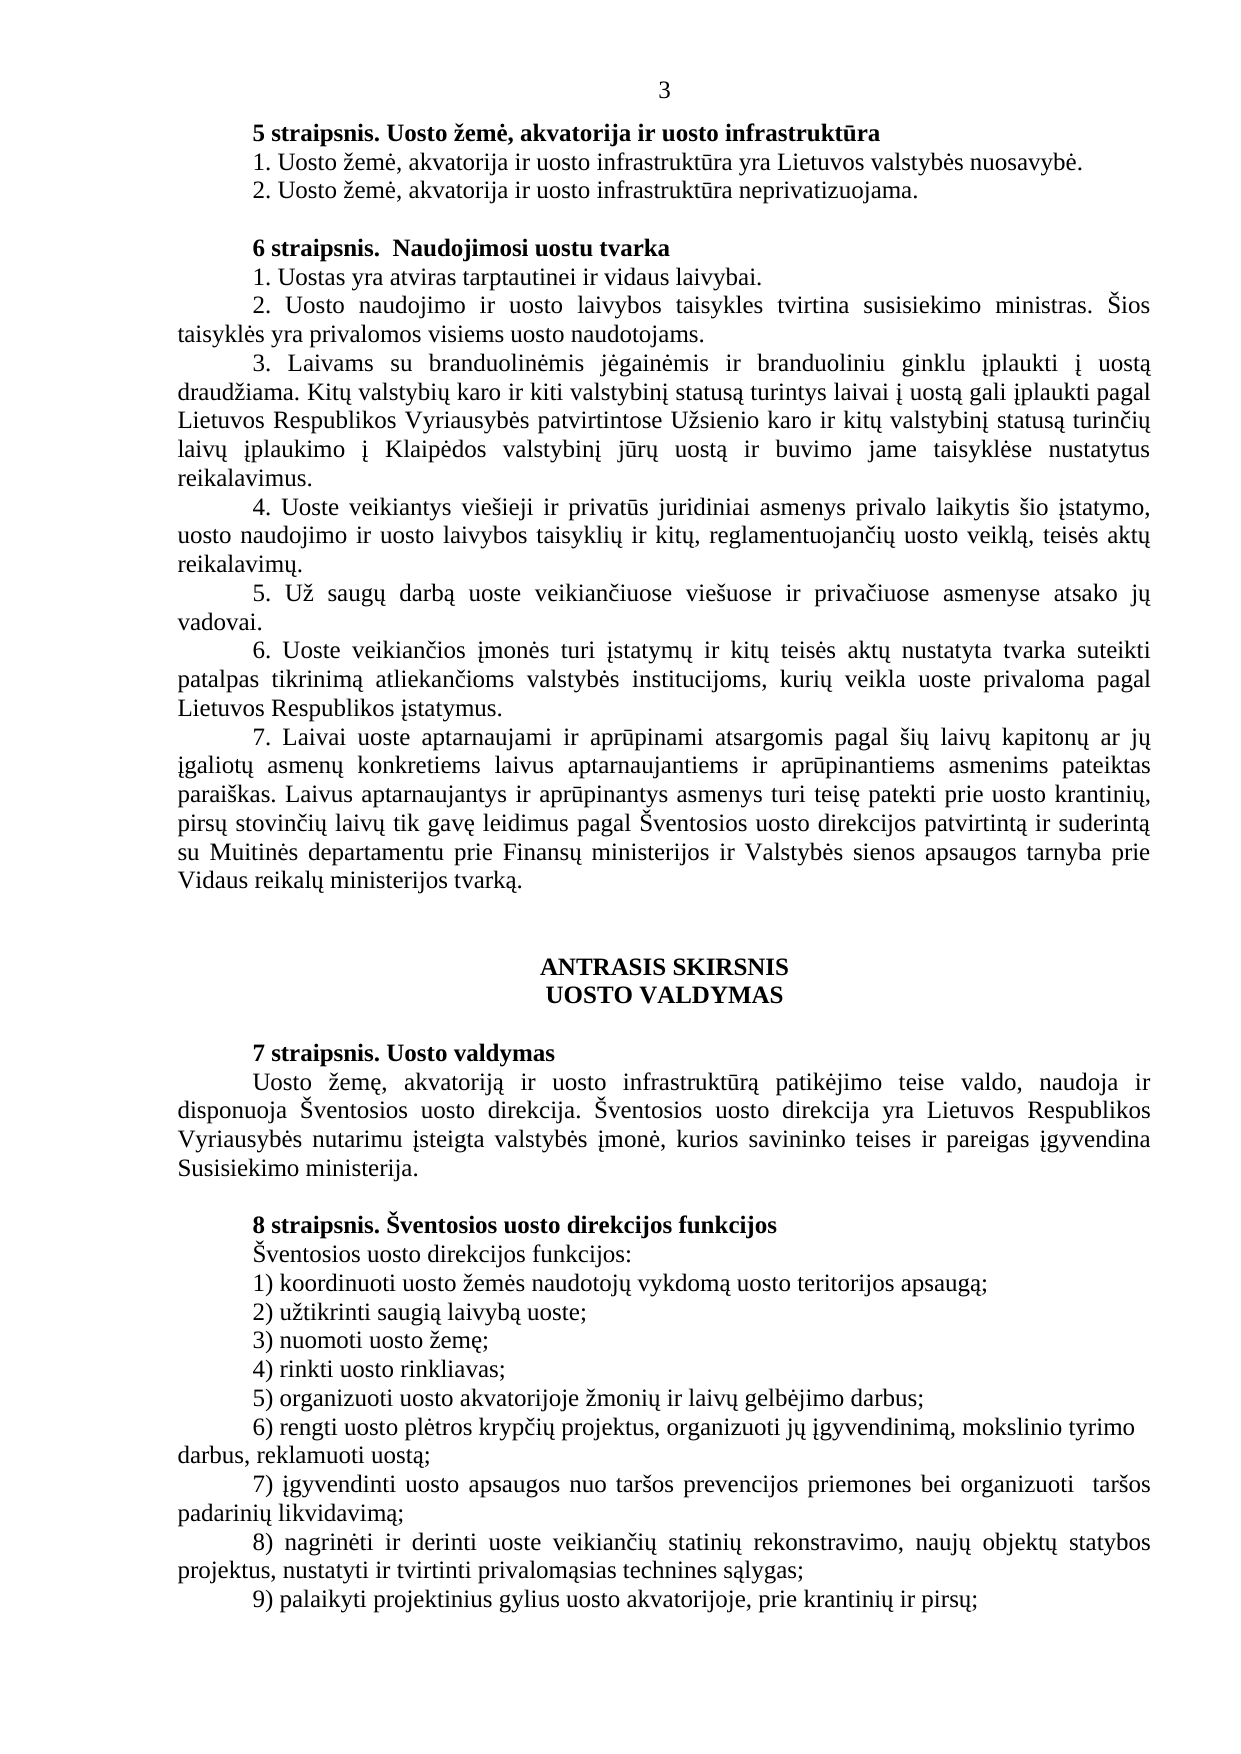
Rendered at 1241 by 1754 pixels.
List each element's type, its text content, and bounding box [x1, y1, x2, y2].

text 2) užtikrinti saugią laivybą uoste; [177, 1297, 1152, 1326]
text 1. Uostas yra atviras tarptautinei ir vidaus laivybai. [177, 262, 1152, 291]
text 7. Laivai uoste aptarnaujami ir aprūpinami atsargomis pagal šių laivų kapitonų ar jų įgaliotų asmenų konkretiems laivus aptarnaujantiems ir aprūpinantiems asmenims pateiktas paraiškas. Laivus aptarnaujantys ir aprūpinantys asmenys turi teisę patekti prie uosto krantinių, pirsų stovinčių laivų tik gavę leidimus pagal Šventosios uosto direkcijos patvirtintą ir suderintą su Muitinės departamentu prie Finansų ministerijos ir Valstybės sienos apsaugos tarnyba prie Vidaus reikalų ministerijos tvarką. [177, 722, 1152, 894]
text 3) nuomoti uosto žemę; [177, 1326, 1152, 1354]
text 4. Uoste veikiantys viešieji ir privatūs juridiniai asmenys privalo laikytis šio įstatymo, uosto naudojimo ir uosto laivybos taisyklių ir kitų, reglamentuojančių uosto veiklą, teisės aktų reikalavimų. [177, 492, 1152, 578]
text 5 straipsnis. Uosto žemė, akvatorija ir uosto infrastruktūra [177, 118, 1152, 147]
text 3. Laivams su branduolinėmis jėgainėmis ir branduoliniu ginklu įplaukti į uostą draudžiama. Kitų valstybių karo ir kiti valstybinį statusą turintys laivai į uostą gali įplaukti pagal Lietuvos Respublikos Vyriausybės patvirtintose Užsienio karo ir kitų valstybinį statusą turinčių laivų įplaukimo į Klaipėdos valstybinį jūrų uostą ir buvimo jame taisyklėse nustatytus reikalavimus. [177, 348, 1152, 492]
text 5. Už saugų darbą uoste veikiančiuose viešuose ir privačiuose asmenyse atsako jų vadovai. [177, 578, 1152, 636]
text 7) įgyvendinti uosto apsaugos nuo taršos prevencijos priemones bei organizuoti taršos padarinių likvidavimą; [177, 1469, 1152, 1527]
text 6) rengti uosto plėtros krypčių projektus, organizuoti jų įgyvendinimą, mokslinio tyrimo darbus, reklamuoti uostą; [177, 1412, 1152, 1469]
text 4) rinkti uosto rinkliavas; [177, 1354, 1152, 1383]
text 6. Uoste veikiančios įmonės turi įstatymų ir kitų teisės aktų nustatyta tvarka suteikti patalpas tikrinimą atliekančioms valstybės institucijoms, kurių veikla uoste privaloma pagal Lietuvos Respublikos įstatymus. [177, 636, 1152, 722]
text 6 straipsnis. Naudojimosi uostu tvarka [177, 233, 1152, 262]
text 9) palaikyti projektinius gylius uosto akvatorijoje, prie krantinių ir pirsų; [177, 1584, 1152, 1613]
text 5) organizuoti uosto akvatorijoje žmonių ir laivų gelbėjimo darbus; [177, 1383, 1152, 1412]
text 2. Uosto žemė, akvatorija ir uosto infrastruktūra neprivatizuojama. [177, 176, 1152, 204]
text 1) koordinuoti uosto žemės naudotojų vykdomą uosto teritorijos apsaugą; [177, 1268, 1152, 1297]
text 8 straipsnis. Šventosios uosto direkcijos funkcijos [177, 1211, 1152, 1239]
text Uosto žemę, akvatoriją ir uosto infrastruktūrą patikėjimo teise valdo, naudoja ir disponuoja Šventosios uosto direkcija. Šventosios uosto direkcija yra Lietuvos Respublikos Vyriausybės nutarimu įsteigta valstybės įmonė, kurios savininko teises ir pareigas įgyvendina Susisiekimo ministerija. [177, 1067, 1152, 1182]
text Šventosios uosto direkcijos funkcijos: [177, 1239, 1152, 1268]
text 1. Uosto žemė, akvatorija ir uosto infrastruktūra yra Lietuvos valstybės nuosavybė. [177, 147, 1152, 176]
text UOSTO VALDYMAS [177, 981, 1152, 1009]
text ANTRASIS SKIRSNIS [177, 952, 1152, 981]
text 7 straipsnis. Uosto valdymas [177, 1038, 1152, 1067]
text 8) nagrinėti ir derinti uoste veikiančių statinių rekonstravimo, naujų objektų statybos projektus, nustatyti ir tvirtinti privalomąsias technines sąlygas; [177, 1527, 1152, 1584]
text 2. Uosto naudojimo ir uosto laivybos taisykles tvirtina susisiekimo ministras. Šios taisyklės yra privalomos visiems uosto naudotojams. [177, 291, 1152, 348]
